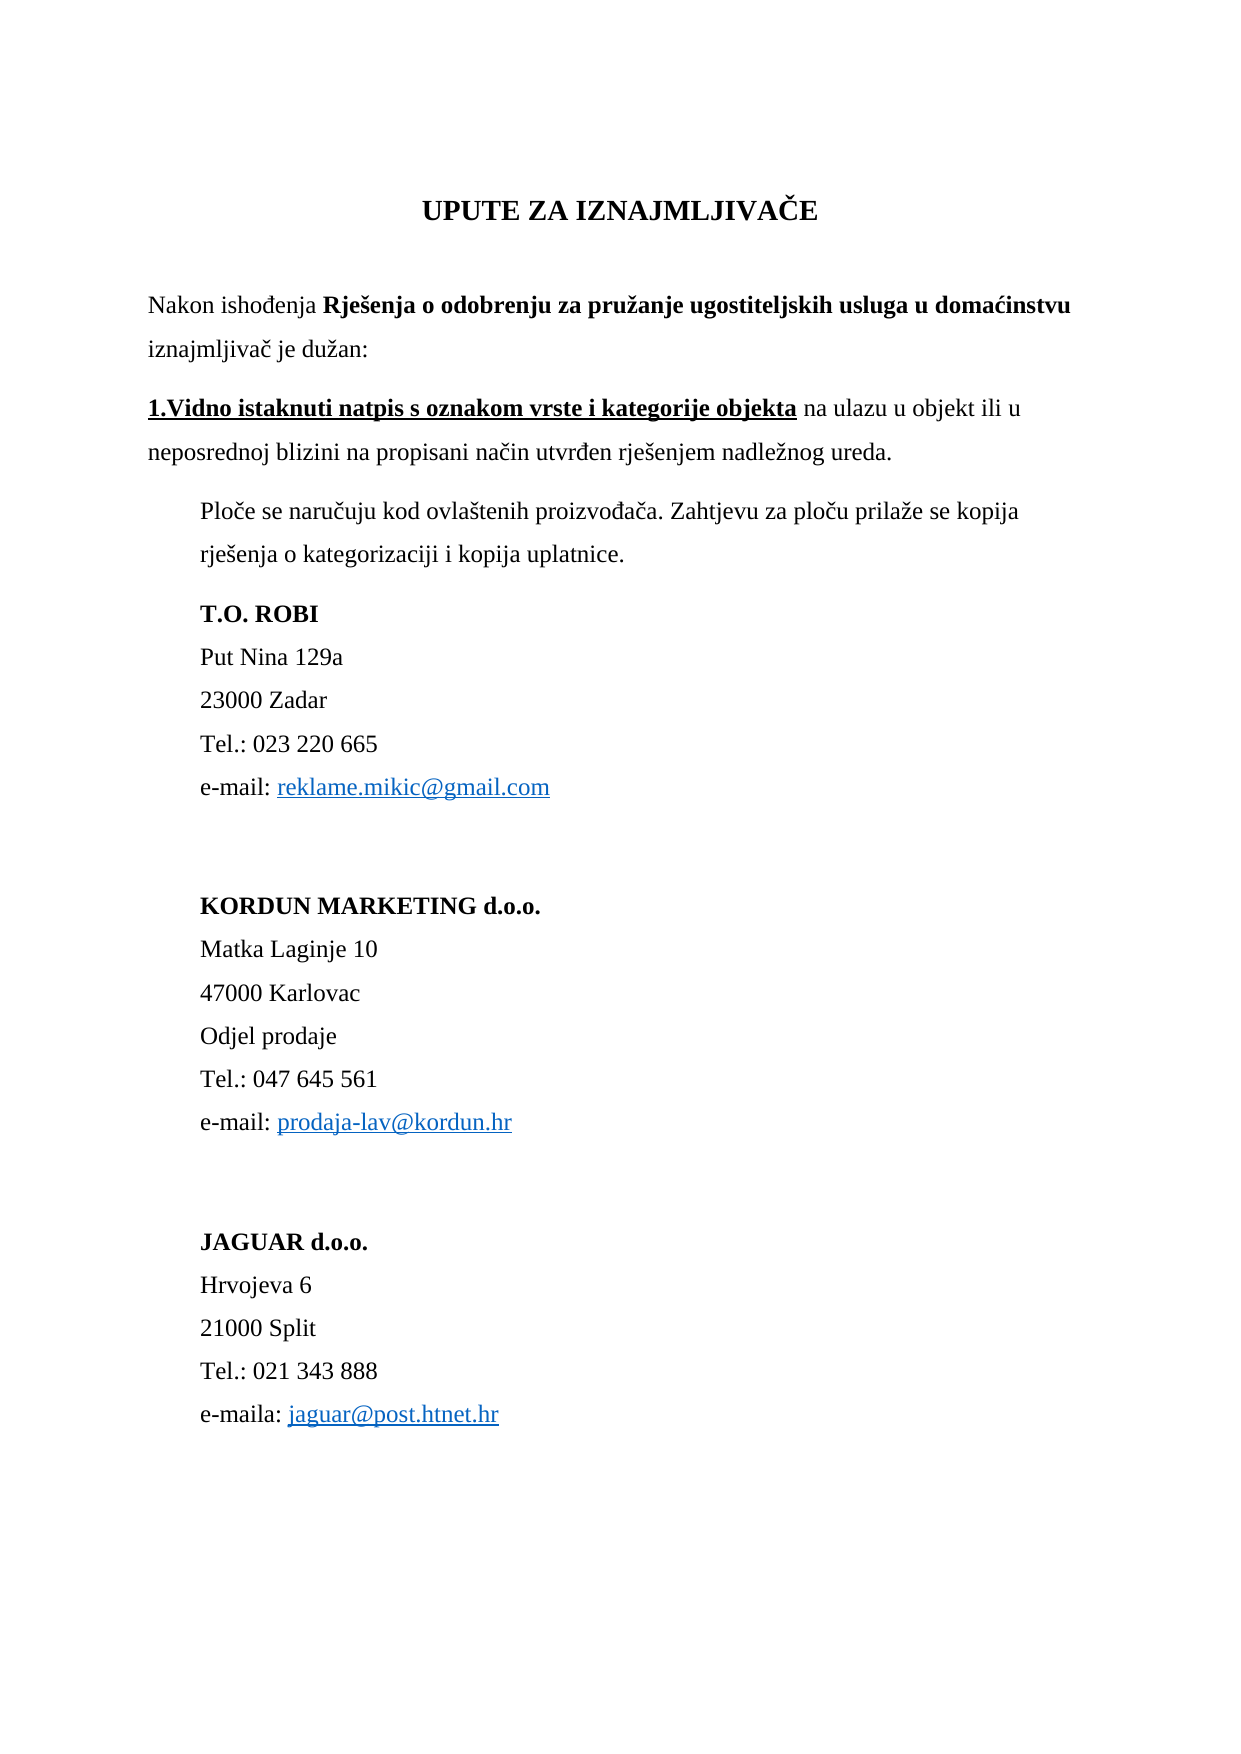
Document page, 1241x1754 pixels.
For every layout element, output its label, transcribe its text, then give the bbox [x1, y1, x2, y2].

list KORDUN MARKETING d.o.o. Matka Laginje 10 47000 Karlovac Odjel prodaje Tel.: 047 645 561 e-mail: prodaja-lav@kordun.hr [200, 891, 1093, 1136]
list Ploče se naručuju kod ovlaštenih proizvođača. Zahtjevu za ploču prilaže se kopija rješenja o kategorizaciji i kopija uplatnice. [200, 496, 1093, 568]
list 1.Vidno istaknuti natpis s oznakom vrste i kategorije objekta na ulazu u objekt ili u neposrednoj blizini na propisani način utvrđen rješenjem nadležnog ureda. [148, 393, 1093, 465]
list T.O. ROBI Put Nina 129a 23000 Zadar Tel.: 023 220 665 e-mail: reklame.mikic@gmail.com [200, 599, 1093, 801]
text UPUTE ZA IZNAJMLJIVAČE [148, 193, 1093, 226]
text Nakon ishođenja Rješenja o odobrenju za pružanje ugostiteljskih usluga u domaćinstvu iznajmljivač je dužan: [148, 291, 1093, 362]
list JAGUAR d.o.o. Hrvojeva 6 21000 Split Tel.: 021 343 888 e-maila: jaguar@post.htnet.hr [200, 1227, 1093, 1428]
